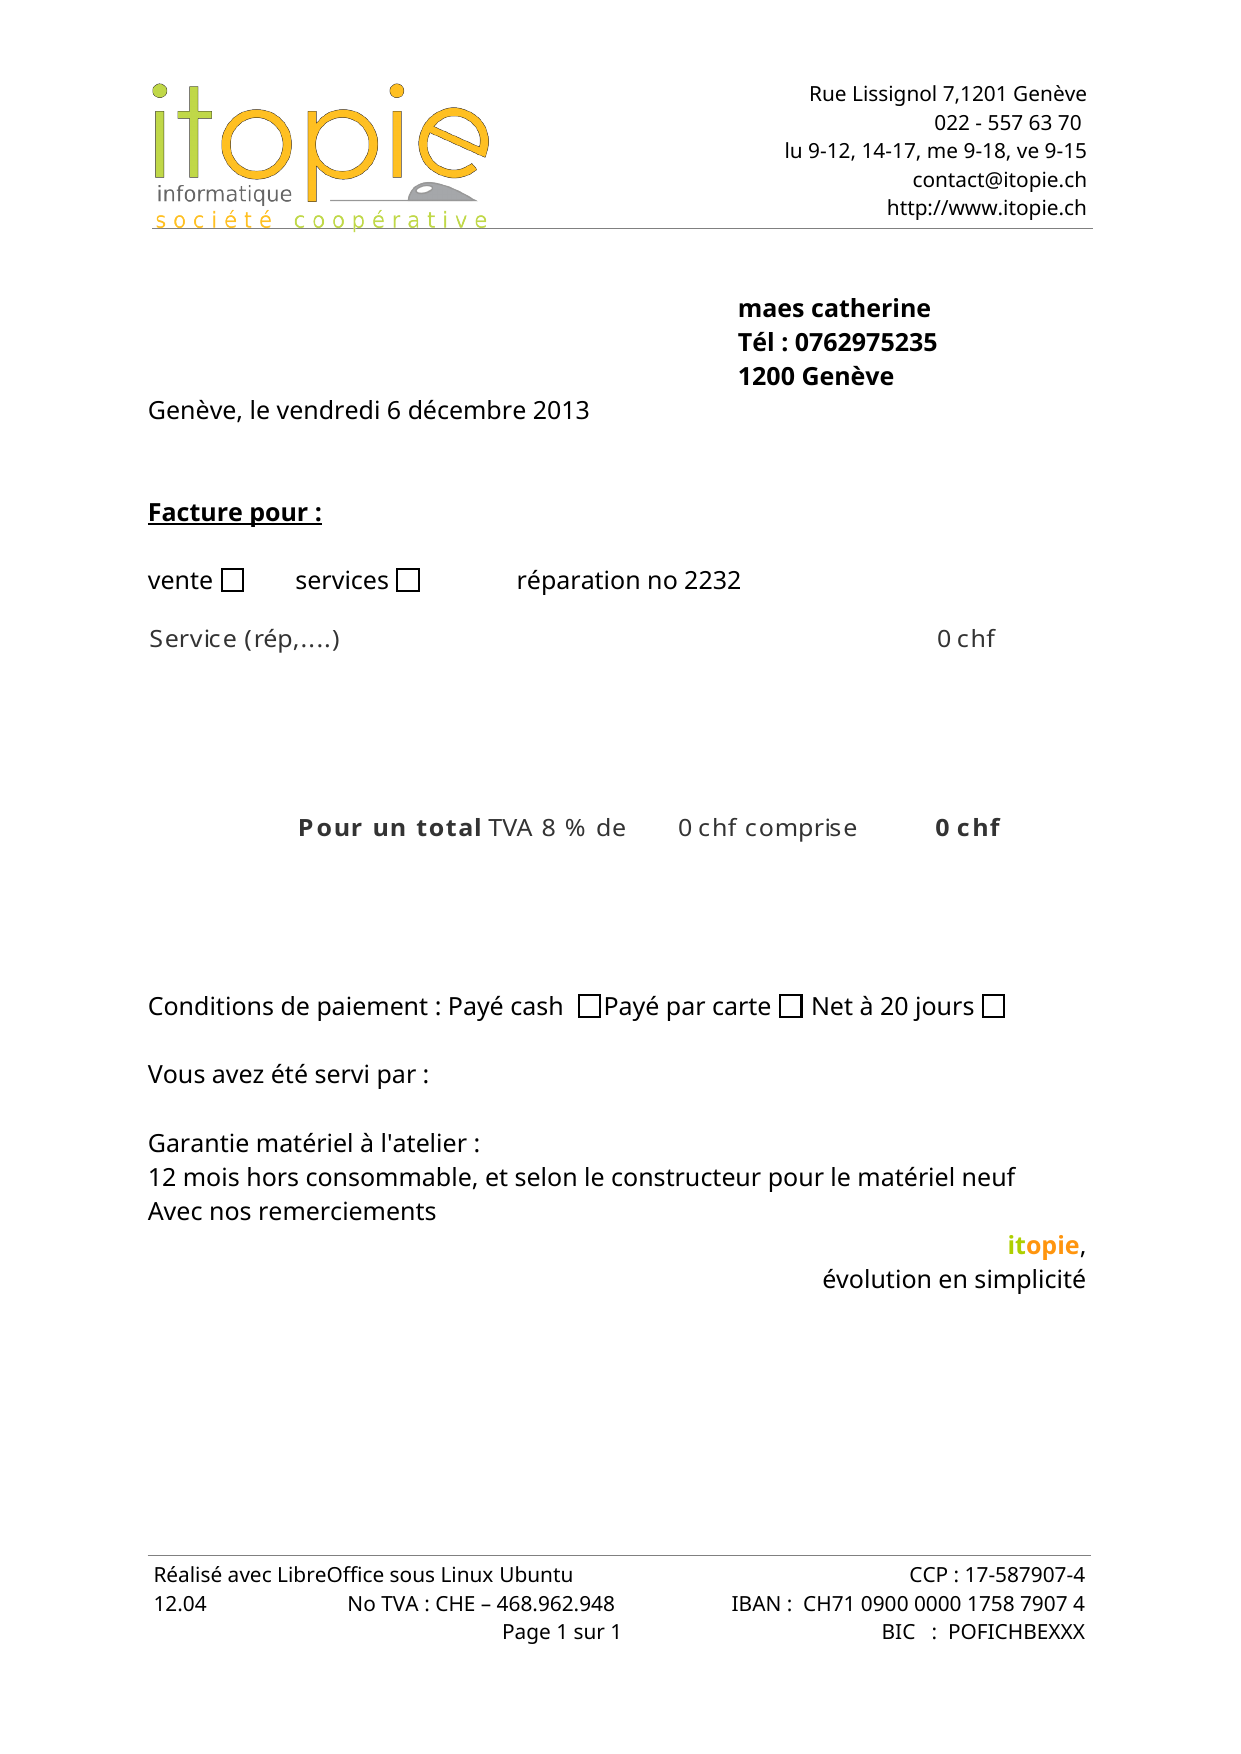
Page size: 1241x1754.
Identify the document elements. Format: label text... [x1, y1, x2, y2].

text Conditions de paiement : Payé cash Payé par carte Net à 20 jours [148, 989, 1093, 1023]
text itopie, [148, 1227, 1093, 1262]
text Tél : 0762975235 [148, 324, 1093, 358]
text évolution en simplicité [148, 1262, 1093, 1296]
text vente services réparation no 2232 [148, 563, 1093, 597]
text Avec nos remerciements [148, 1193, 1093, 1227]
text Genève, le vendredi 6 décembre 2013 [148, 392, 1093, 427]
text Facture pour : [148, 495, 1093, 529]
text 1200 Genève [148, 358, 1093, 392]
text maes catherine [148, 290, 1093, 324]
text Vous avez été servi par : [148, 1057, 1093, 1091]
text Garantie matériel à l'atelier : [148, 1125, 1093, 1159]
text 12 mois hors consommable, et selon le constructeur pour le matériel neuf [148, 1159, 1093, 1193]
picture [138, 72, 500, 244]
